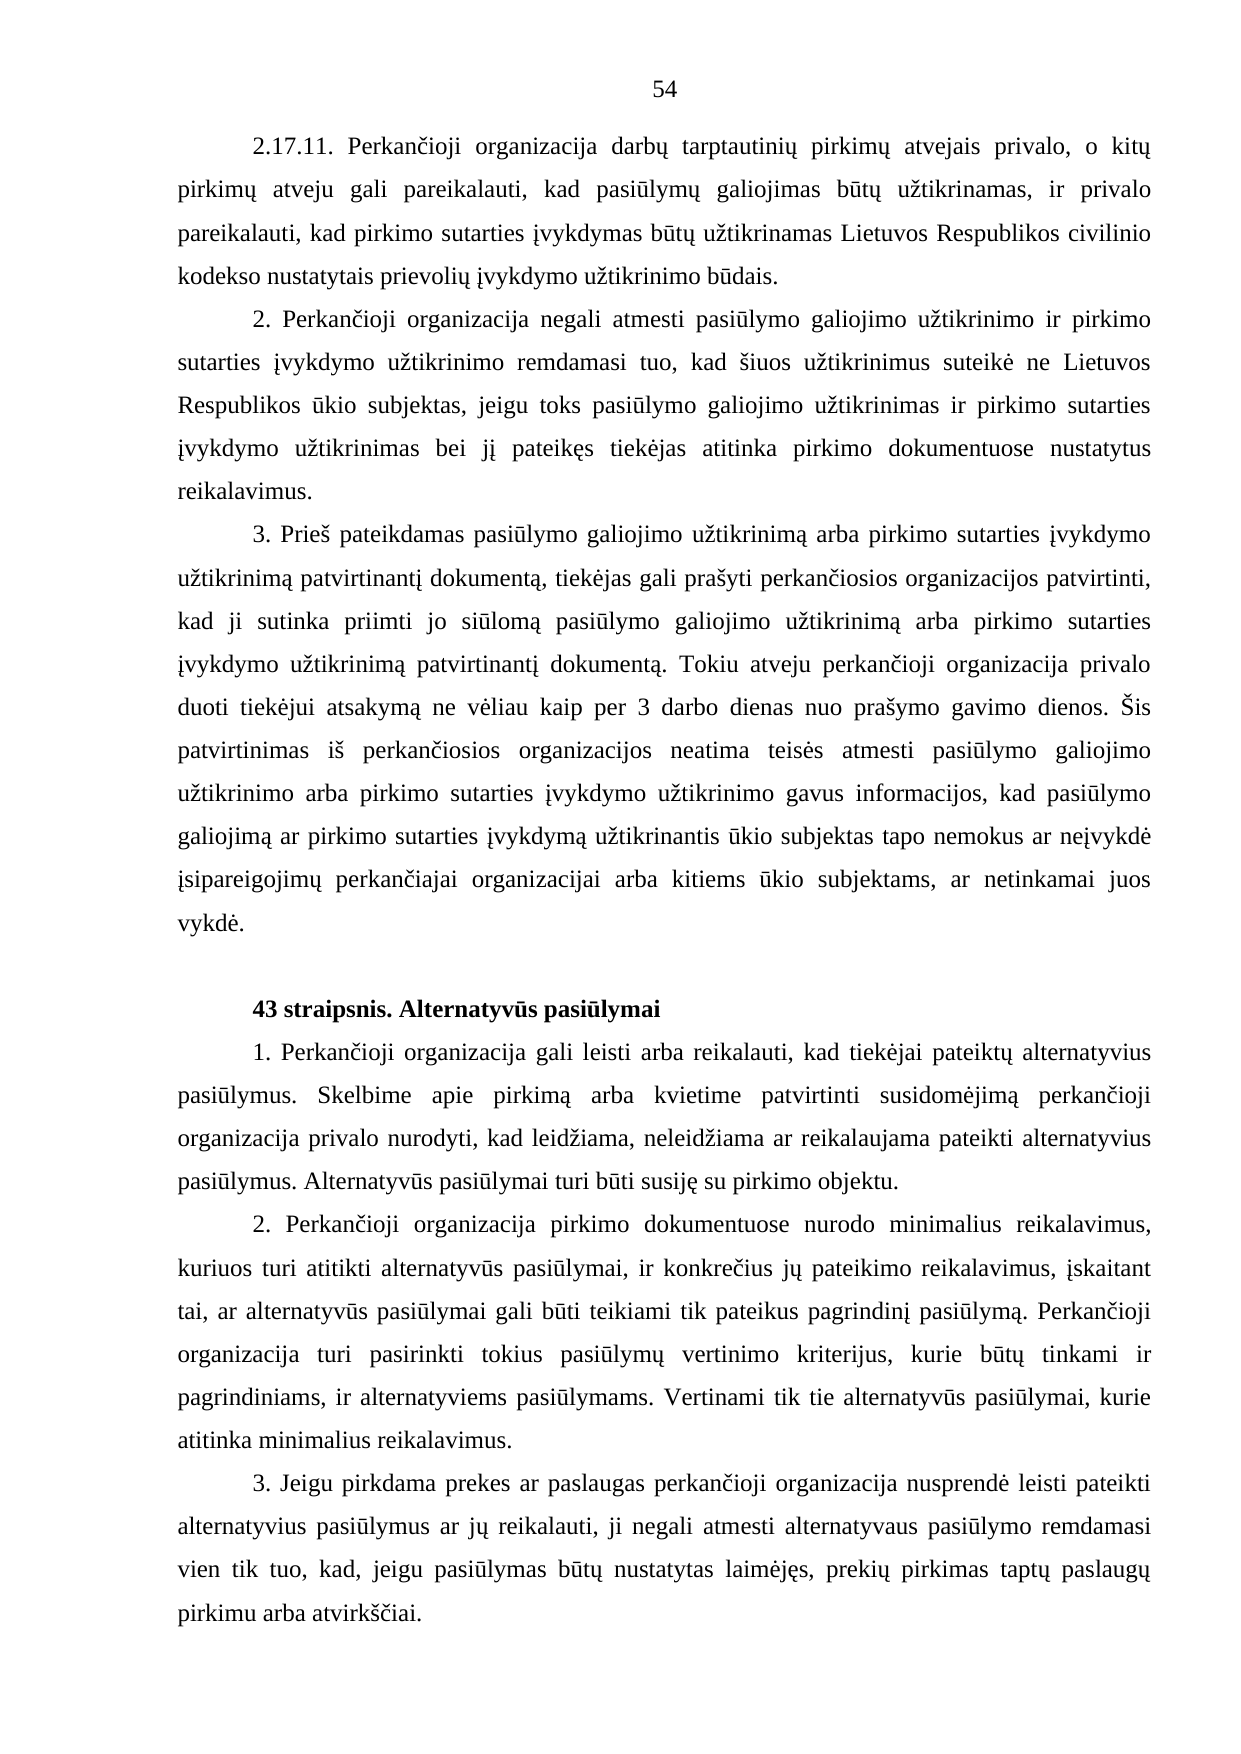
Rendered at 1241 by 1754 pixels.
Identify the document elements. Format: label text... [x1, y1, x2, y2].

text 3. Jeigu pirkdama prekes ar paslaugas perkančioji organizacija nusprendė leisti pateikti alternatyvius pasiūlymus ar jų reikalauti, ji negali atmesti alternatyvaus pasiūlymo remdamasi vien tik tuo, kad, jeigu pasiūlymas būtų nustatytas laimėjęs, prekių pirkimas taptų paslaugų pirkimu arba atvirkščiai. [177, 1468, 1152, 1626]
text 1. Perkančioji organizacija gali leisti arba reikalauti, kad tiekėjai pateiktų alternatyvius pasiūlymus. Skelbime apie pirkimą arba kvietime patvirtinti susidomėjimą perkančioji organizacija privalo nurodyti, kad leidžiama, neleidžiama ar reikalaujama pateikti alternatyvius pasiūlymus. Alternatyvūs pasiūlymai turi būti susiję su pirkimo objektu. [177, 1037, 1152, 1195]
text 2. Perkančioji organizacija negali atmesti pasiūlymo galiojimo užtikrinimo ir pirkimo sutarties įvykdymo užtikrinimo remdamasi tuo, kad šiuos užtikrinimus suteikė ne Lietuvos Respublikos ūkio subjektas, jeigu toks pasiūlymo galiojimo užtikrinimas ir pirkimo sutarties įvykdymo užtikrinimas bei jį pateikęs tiekėjas atitinka pirkimo dokumentuose nustatytus reikalavimus. [177, 304, 1152, 505]
text 43 straipsnis. Alternatyvūs pasiūlymai [177, 994, 1152, 1023]
subtitle 1. Perkančioji organizacija darbų tarptautinių pirkimų atvejais privalo, o kitų pirkimų atveju gali pareikalauti, kad pasiūlymų galiojimas būtų užtikrinamas, ir privalo pareikalauti, kad pirkimo sutarties įvykdymas būtų užtikrinamas Lietuvos Respublikos civilinio kodekso nustatytais prievolių įvykdymo užtikrinimo būdais. [177, 131, 1152, 289]
text 2. Perkančioji organizacija pirkimo dokumentuose nurodo minimalius reikalavimus, kuriuos turi atitikti alternatyvūs pasiūlymai, ir konkrečius jų pateikimo reikalavimus, įskaitant tai, ar alternatyvūs pasiūlymai gali būti teikiami tik pateikus pagrindinį pasiūlymą. Perkančioji organizacija turi pasirinkti tokius pasiūlymų vertinimo kriterijus, kurie būtų tinkami ir pagrindiniams, ir alternatyviems pasiūlymams. Vertinami tik tie alternatyvūs pasiūlymai, kurie atitinka minimalius reikalavimus. [177, 1209, 1152, 1454]
text 3. Prieš pateikdamas pasiūlymo galiojimo užtikrinimą arba pirkimo sutarties įvykdymo užtikrinimą patvirtinantį dokumentą, tiekėjas gali prašyti perkančiosios organizacijos patvirtinti, kad ji sutinka priimti jo siūlomą pasiūlymo galiojimo užtikrinimą arba pirkimo sutarties įvykdymo užtikrinimą patvirtinantį dokumentą. Tokiu atveju perkančioji organizacija privalo duoti tiekėjui atsakymą ne vėliau kaip per 3 darbo dienas nuo prašymo gavimo dienos. Šis patvirtinimas iš perkančiosios organizacijos neatima teisės atmesti pasiūlymo galiojimo užtikrinimo arba pirkimo sutarties įvykdymo užtikrinimo gavus informacijos, kad pasiūlymo galiojimą ar pirkimo sutarties įvykdymą užtikrinantis ūkio subjektas tapo nemokus ar neįvykdė įsipareigojimų perkančiajai organizacijai arba kitiems ūkio subjektams, ar netinkamai juos vykdė. [177, 519, 1152, 936]
